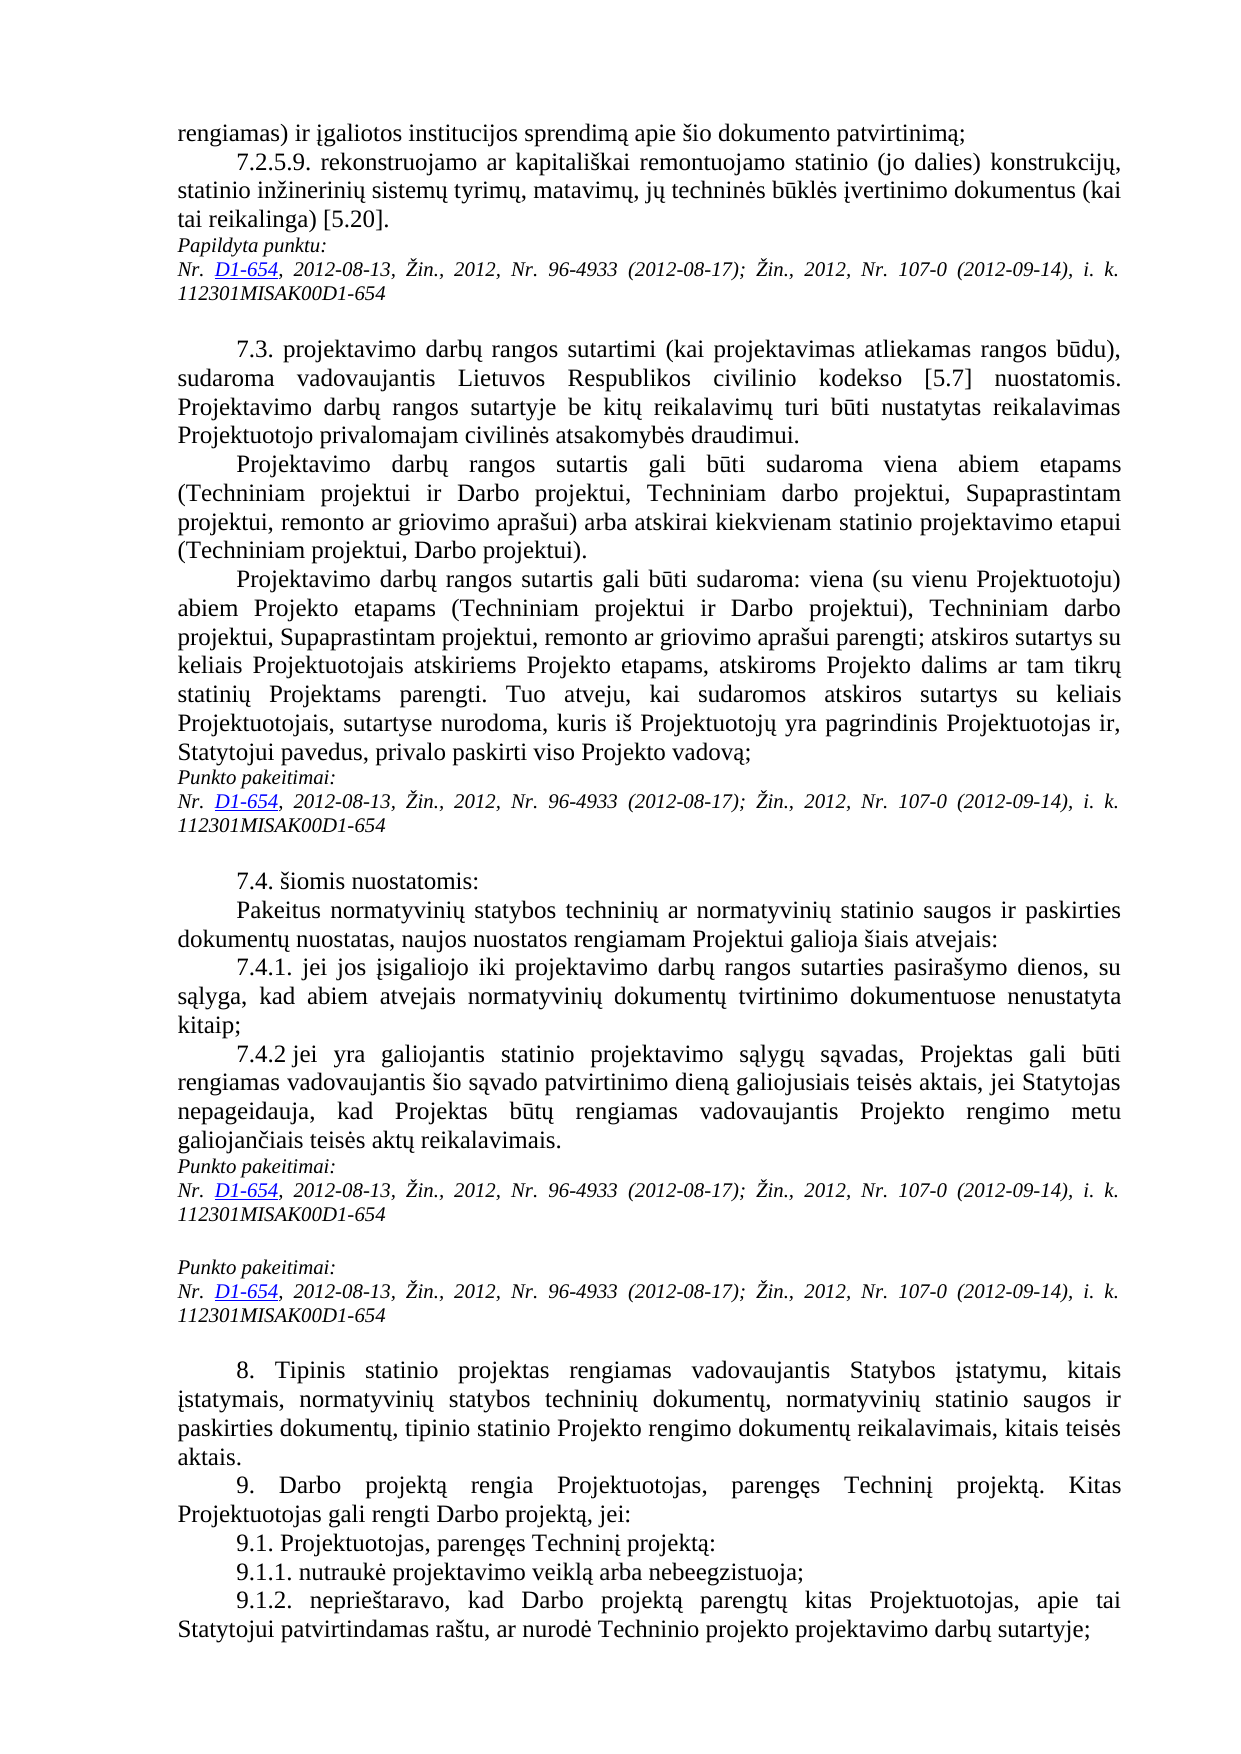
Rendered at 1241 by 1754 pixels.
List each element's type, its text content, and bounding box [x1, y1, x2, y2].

text Punkto pakeitimai: [177, 765, 1122, 789]
text 7.3. projektavimo darbų rangos sutartimi (kai projektavimas atliekamas rangos būdu), sudaroma vadovaujantis Lietuvos Respublikos civilinio kodekso [5.7] nuostatomis. Projektavimo darbų rangos sutartyje be kitų reikalavimų turi būti nustatytas reikalavimas Projektuotojo privalomajam civilinės atsakomybės draudimui. [177, 334, 1122, 449]
text Projektavimo darbų rangos sutartis gali būti sudaroma: viena (su vienu Projektuotoju) abiem Projekto etapams (Techniniam projektui ir Darbo projektui), Techniniam darbo projektui, Supaprastintam projektui, remonto ar griovimo aprašui parengti; atskiros sutartys su keliais Projektuotojais atskiriems Projekto etapams, atskiroms Projekto dalims ar tam tikrų statinių Projektams parengti. Tuo atveju, kai sudaromos atskiros sutartys su keliais Projektuotojais, sutartyse nurodoma, kuris iš Projektuotojų yra pagrindinis Projektuotojas ir, Statytojui pavedus, privalo paskirti viso Projekto vadovą; [177, 564, 1122, 765]
text Pakeitus normatyvinių statybos techninių ar normatyvinių statinio saugos ir paskirties dokumentų nuostatas, naujos nuostatos rengiamam Projektui galioja šiais atvejais: [177, 895, 1122, 952]
text 7.4.2 jei yra galiojantis statinio projektavimo sąlygų sąvadas, Projektas gali būti rengiamas vadovaujantis šio sąvado patvirtinimo dieną galiojusiais teisės aktais, jei Statytojas nepageidauja, kad Projektas būtų rengiamas vadovaujantis Projekto rengimo metu galiojančiais teisės aktų reikalavimais. [177, 1039, 1122, 1154]
text Punkto pakeitimai: [177, 1255, 1122, 1279]
text 8. Tipinis statinio projektas rengiamas vadovaujantis Statybos įstatymu, kitais įstatymais, normatyvinių statybos techninių dokumentų, normatyvinių statinio saugos ir paskirties dokumentų, tipinio statinio Projekto rengimo dokumentų reikalavimais, kitais teisės aktais. [177, 1356, 1122, 1471]
text 7.4. šiomis nuostatomis: [177, 866, 1122, 895]
text 9.1.2. neprieštaravo, kad Darbo projektą parengtų kitas Projektuotojas, apie tai Statytojui patvirtindamas raštu, ar nurodė Techninio projekto projektavimo darbų sutartyje; [177, 1586, 1122, 1643]
text Punkto pakeitimai: [177, 1154, 1122, 1178]
text Papildyta punktu: [177, 233, 1122, 257]
text 9. Darbo projektą rengia Projektuotojas, parengęs Techninį projektą. Kitas Projektuotojas gali rengti Darbo projektą, jei: [177, 1471, 1122, 1528]
text Projektavimo darbų rangos sutartis gali būti sudaroma viena abiem etapams (Techniniam projektui ir Darbo projektui, Techniniam darbo projektui, Supaprastintam projektui, remonto ar griovimo aprašui) arba atskirai kiekvienam statinio projektavimo etapui (Techniniam projektui, Darbo projektui). [177, 449, 1122, 564]
text 7.4.1. jei jos įsigaliojo iki projektavimo darbų rangos sutarties pasirašymo dienos, su sąlyga, kad abiem atvejais normatyvinių dokumentų tvirtinimo dokumentuose nenustatyta kitaip; [177, 952, 1122, 1039]
text 9.1. Projektuotojas, parengęs Techninį projektą: [177, 1528, 1122, 1557]
text Nr. D1-654, 2012-08-13, Žin., 2012, Nr. 96-4933 (2012-08-17); Žin., 2012, Nr. 107-0 (2012-09-14), i. k. 112301MISAK00D1-654 [177, 789, 1122, 837]
text Nr. D1-654, 2012-08-13, Žin., 2012, Nr. 96-4933 (2012-08-17); Žin., 2012, Nr. 107-0 (2012-09-14), i. k. 112301MISAK00D1-654 [177, 1178, 1122, 1226]
text 9.1.1. nutraukė projektavimo veiklą arba nebeegzistuoja; [177, 1557, 1122, 1586]
text Nr. D1-654, 2012-08-13, Žin., 2012, Nr. 96-4933 (2012-08-17); Žin., 2012, Nr. 107-0 (2012-09-14), i. k. 112301MISAK00D1-654 [177, 257, 1122, 305]
text 7.2.5.9. rekonstruojamo ar kapitališkai remontuojamo statinio (jo dalies) konstrukcijų, statinio inžinerinių sistemų tyrimų, matavimų, jų techninės būklės įvertinimo dokumentus (kai tai reikalinga) [5.20]. [177, 147, 1122, 233]
text Nr. D1-654, 2012-08-13, Žin., 2012, Nr. 96-4933 (2012-08-17); Žin., 2012, Nr. 107-0 (2012-09-14), i. k. 112301MISAK00D1-654 [177, 1279, 1122, 1327]
text rengiamas) ir įgaliotos institucijos sprendimą apie šio dokumento patvirtinimą; [177, 118, 1122, 147]
